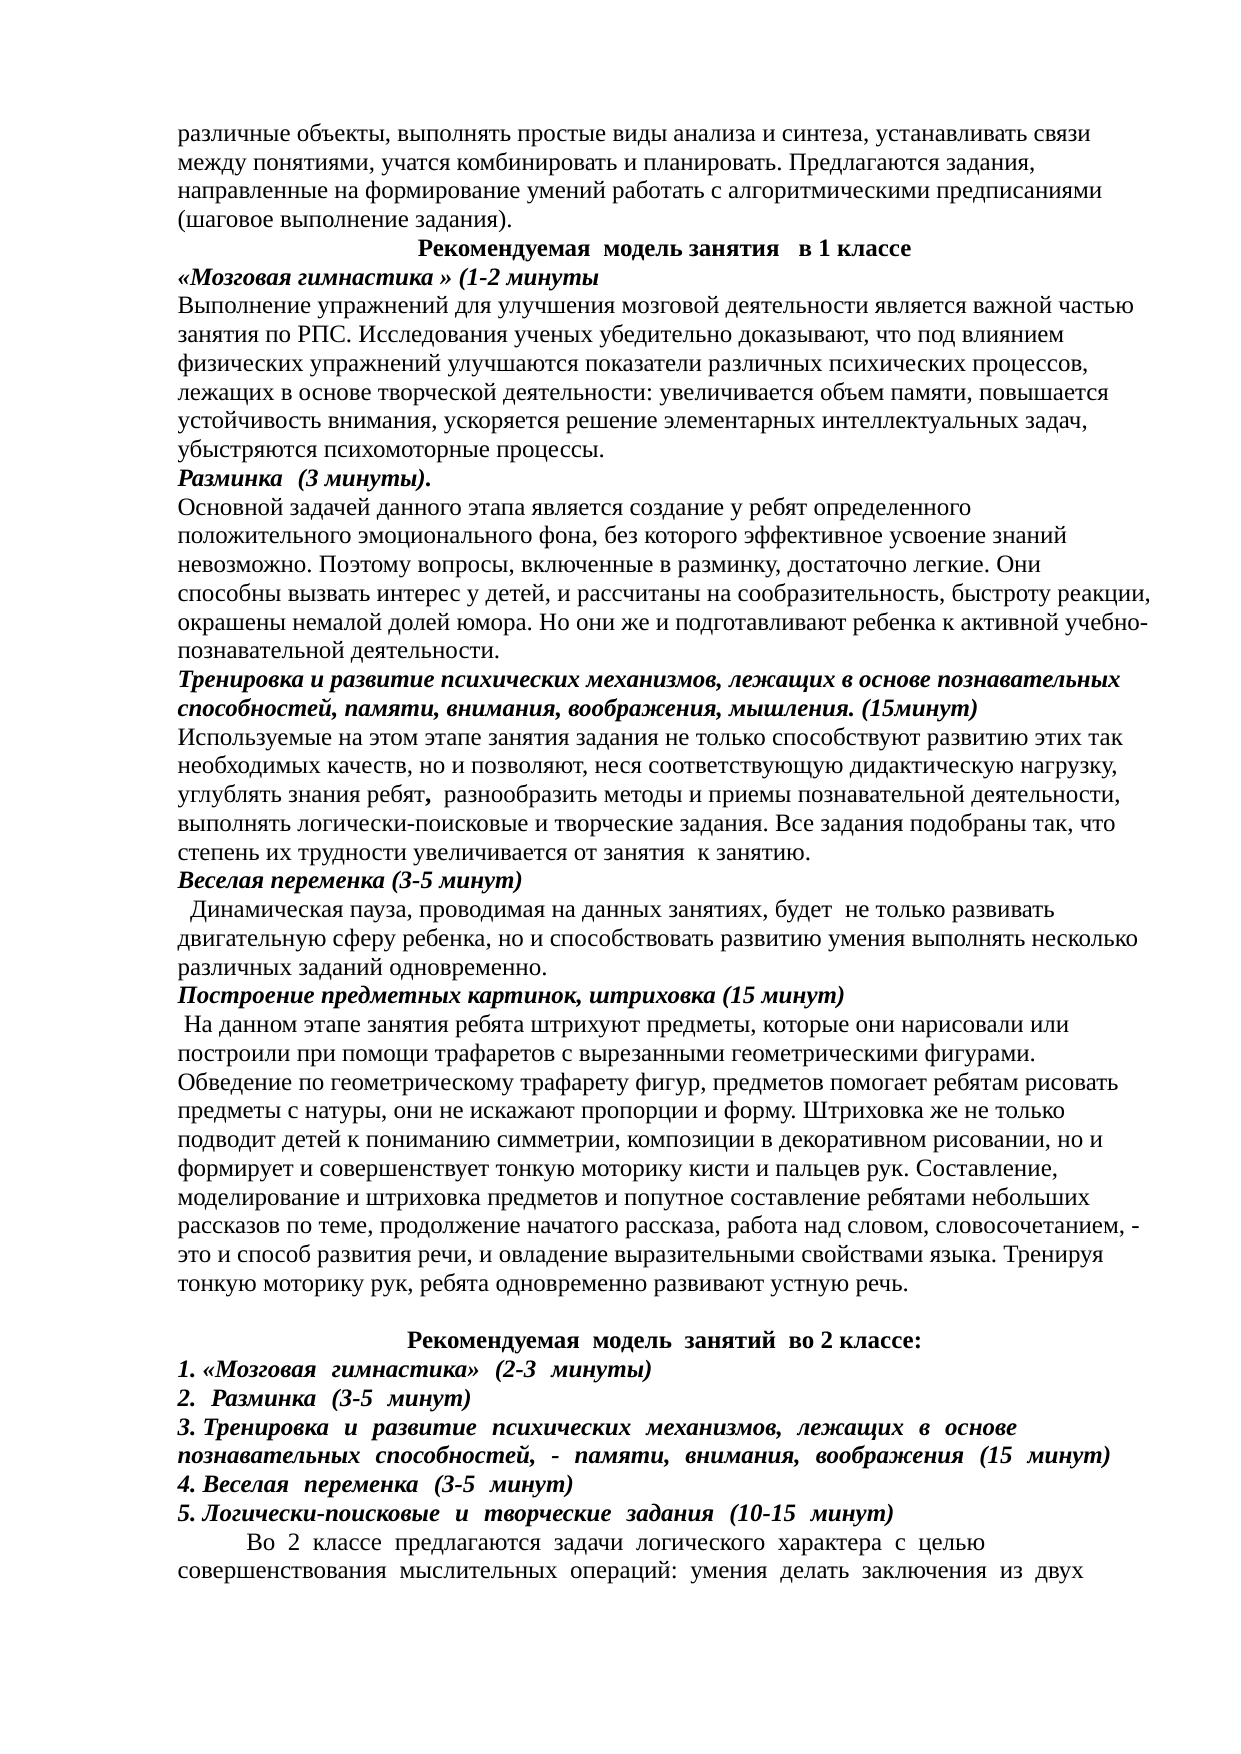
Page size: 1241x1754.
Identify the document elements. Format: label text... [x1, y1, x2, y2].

text Рекомендуемая модель занятия в 1 классе [177, 233, 1152, 262]
text 1. «Мозговая гимнастика» (2-3 минуты) [177, 1354, 1152, 1383]
text Используемые на этом этапе занятия задания не только способствуют развитию этих так необходимых качеств, но и позволяют, неся соответствующую дидактическую нагрузку, углублять знания ребят, разнообразить методы и приемы познавательной деятельности, выполнять логически-поисковые и творческие задания. Все задания подобраны так, что степень их трудности увеличивается от занятия к занятию. [177, 722, 1152, 866]
text Рекомендуемая модель занятий во 2 классе: [177, 1326, 1152, 1354]
text Тренировка и развитие психических механизмов, лежащих в основе познавательных способностей, памяти, внимания, воображения, мышления. (15минут) [177, 664, 1152, 722]
text «Мозговая гимнастика » (1-2 минуты [177, 262, 1152, 291]
text Основной задачей данного этапа является создание у ребят определенного положительного эмоционального фона, без которого эффективное усвоение знаний невозможно. Поэтому вопросы, включенные в разминку, достаточно легкие. Они способны вызвать интерес у детей, и рассчитаны на сообразительность, быстроту реакции, окрашены немалой долей юмора. Но они же и подготавливают ребенка к активной учебно-познавательной деятельности. [177, 492, 1152, 664]
text Выполнение упражнений для улучшения мозговой деятельности является важной частью занятия по РПС. Исследования ученых убедительно доказывают, что под влиянием физических упражнений улучшаются показатели различных психических процессов, лежащих в основе творческой деятельности: увеличивается объем памяти, повышается устойчивость внимания, ускоряется решение элементарных интеллектуальных задач, убыстряются психомоторные процессы. [177, 291, 1152, 463]
text различные объекты, выполнять простые виды анализа и синтеза, устанавливать связи между понятиями, учатся комбинировать и планировать. Предлагаются задания, направленные на формирование умений работать с алгоритмическими предписаниями (шаговое выполнение задания). [177, 118, 1152, 233]
text 3. Тренировка и развитие психических механизмов, лежащих в основе познавательных способностей, - памяти, внимания, воображения (15 минут) [177, 1412, 1152, 1469]
text 2. Разминка (3-5 минут) [177, 1383, 1152, 1412]
text На данном этапе занятия ребята штрихуют предметы, которые они нарисовали или построили при помощи трафаретов с вырезанными геометрическими фигурами. Обведение по геометрическому трафарету фигур, предметов помогает ребятам рисовать предметы с натуры, они не искажают пропорции и форму. Штриховка же не только подводит детей к пониманию симметрии, композиции в декоративном рисовании, но и формирует и совершенствует тонкую моторику кисти и пальцев рук. Составление, моделирование и штриховка предметов и попутное составление ребятами небольших рассказов по теме, продолжение начатого рассказа, работа над словом, словосочетанием, - это и способ развития речи, и овладение выразительными свойствами языка. Тренируя тонкую моторику рук, ребята одновременно развивают устную речь. [177, 1009, 1152, 1297]
text Построение предметных картинок, штриховка (15 минут) [177, 981, 1152, 1009]
text Веселая переменка (3-5 минут) [177, 866, 1152, 894]
text Во 2 классе предлагаются задачи логического характера с целью совершенствования мыслительных операций: умения делать заключения из двух [177, 1527, 1152, 1584]
text 4. Веселая переменка (3-5 минут) [177, 1469, 1152, 1498]
text Разминка (3 минуты). [177, 463, 1152, 492]
text 5. Логически-поисковые и творческие задания (10-15 минут) [177, 1498, 1152, 1527]
text Динамическая пауза, проводимая на данных занятиях, будет не только развивать двигательную сферу ребенка, но и способствовать развитию умения выполнять несколько различных заданий одновременно. [177, 894, 1152, 981]
